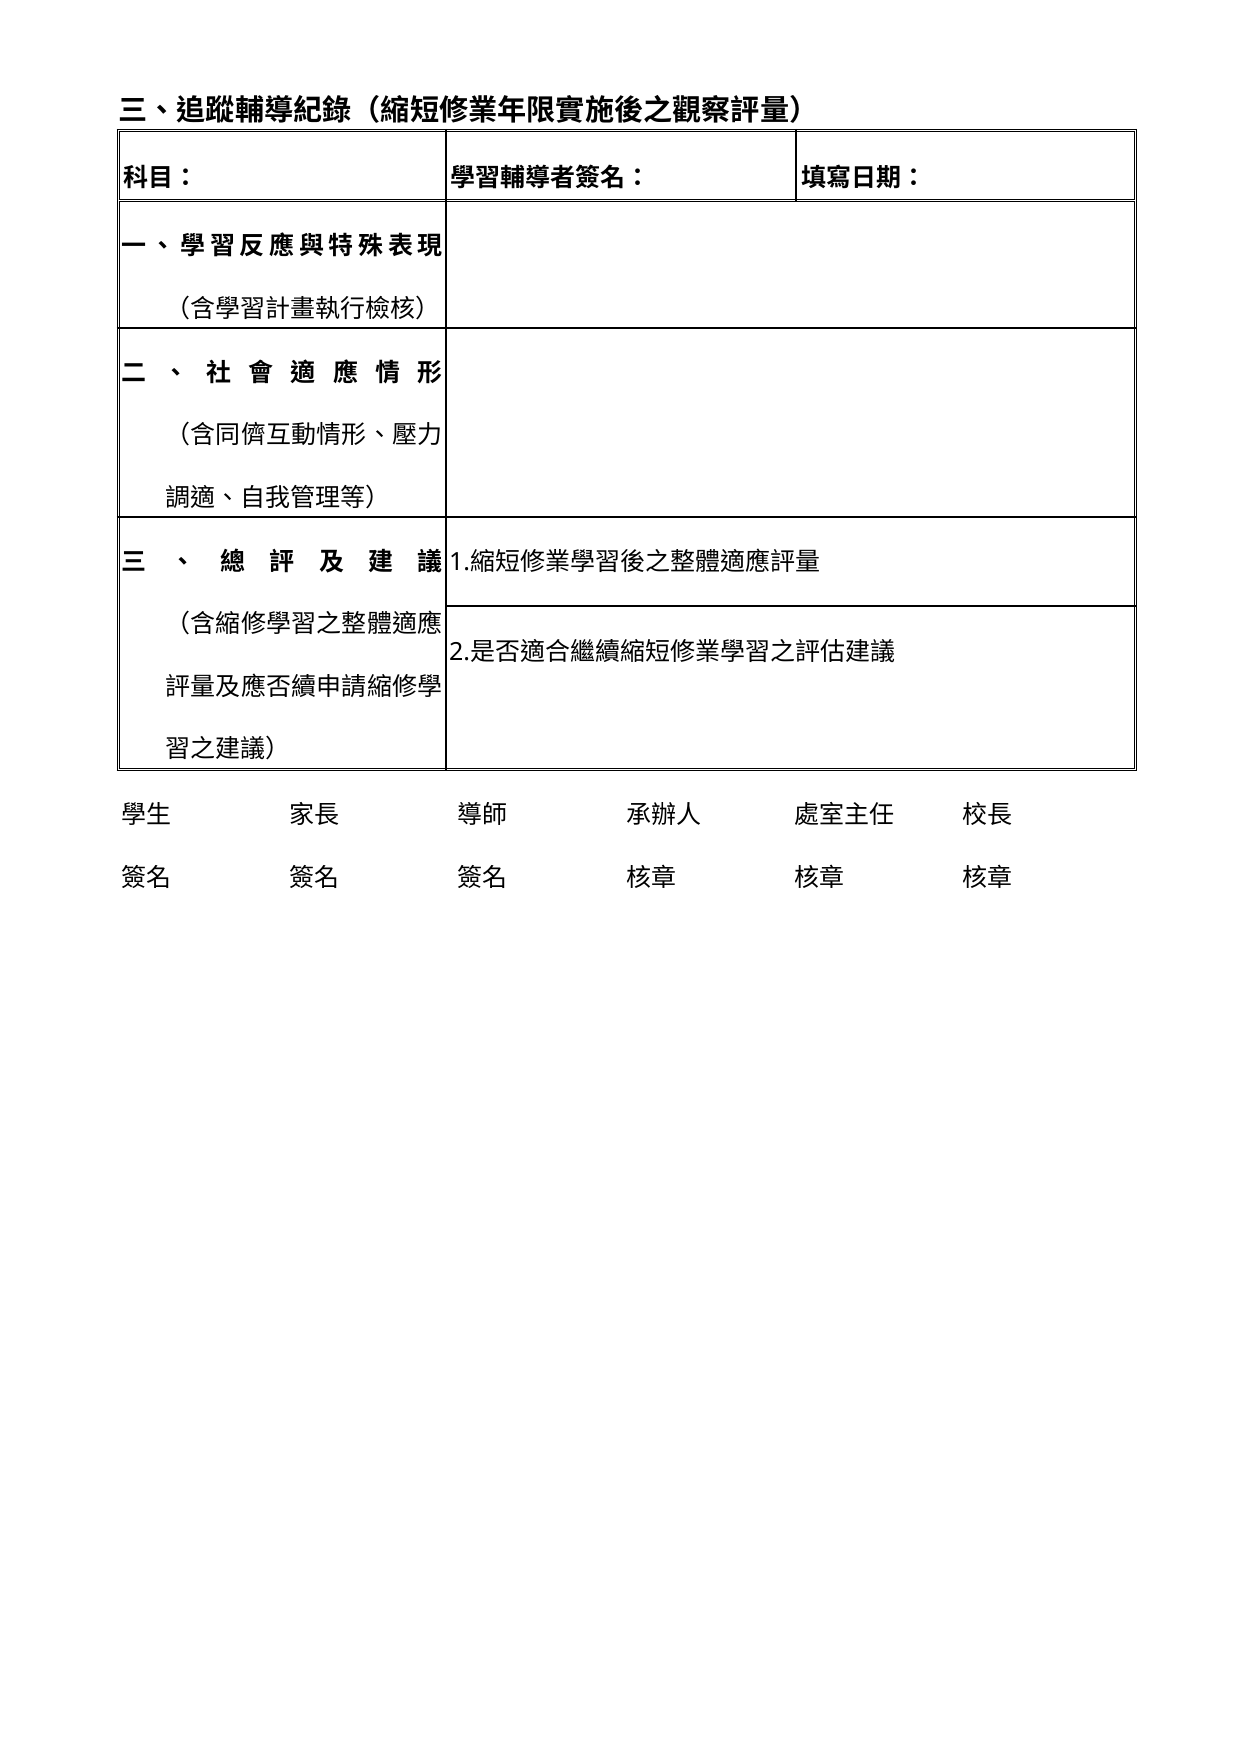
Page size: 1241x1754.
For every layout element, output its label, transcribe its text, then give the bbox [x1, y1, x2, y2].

table_cell [1128, 771, 1135, 896]
table_cell 1.縮短修業學習後之整體適應評量 [447, 518, 1134, 605]
text 三、追蹤輔導紀錄（縮短修業年限實施後之觀察評量） [118, 66, 1152, 129]
table_cell 家長 簽名 [286, 771, 455, 896]
table_cell 承辦人 核章 [623, 771, 791, 896]
table_header 學習輔導者簽名： [447, 132, 795, 199]
table_cell 學生 簽名 [118, 771, 286, 896]
table_cell 導師 簽名 [455, 771, 623, 896]
table_cell 一、學習反應與特殊表現 （含學習計畫執行檢核） [120, 202, 445, 327]
table_cell 校長 核章 [960, 771, 1128, 896]
table_header 科目： [120, 132, 445, 199]
table_cell 二、社會適應情形 （含同儕互動情形、壓力調適、自我管理等） [120, 329, 445, 516]
table_cell 處室主任 核章 [791, 771, 959, 896]
table_cell 2.是否適合繼續縮短修業學習之評估建議 [447, 607, 1134, 768]
table_header 填寫日期： [797, 132, 1134, 199]
table_cell [447, 202, 1134, 327]
table_cell [447, 329, 1134, 516]
table_cell 三、總評及建議 （含縮修學習之整體適應評量及應否續申請縮修學習之建議） [120, 518, 445, 768]
